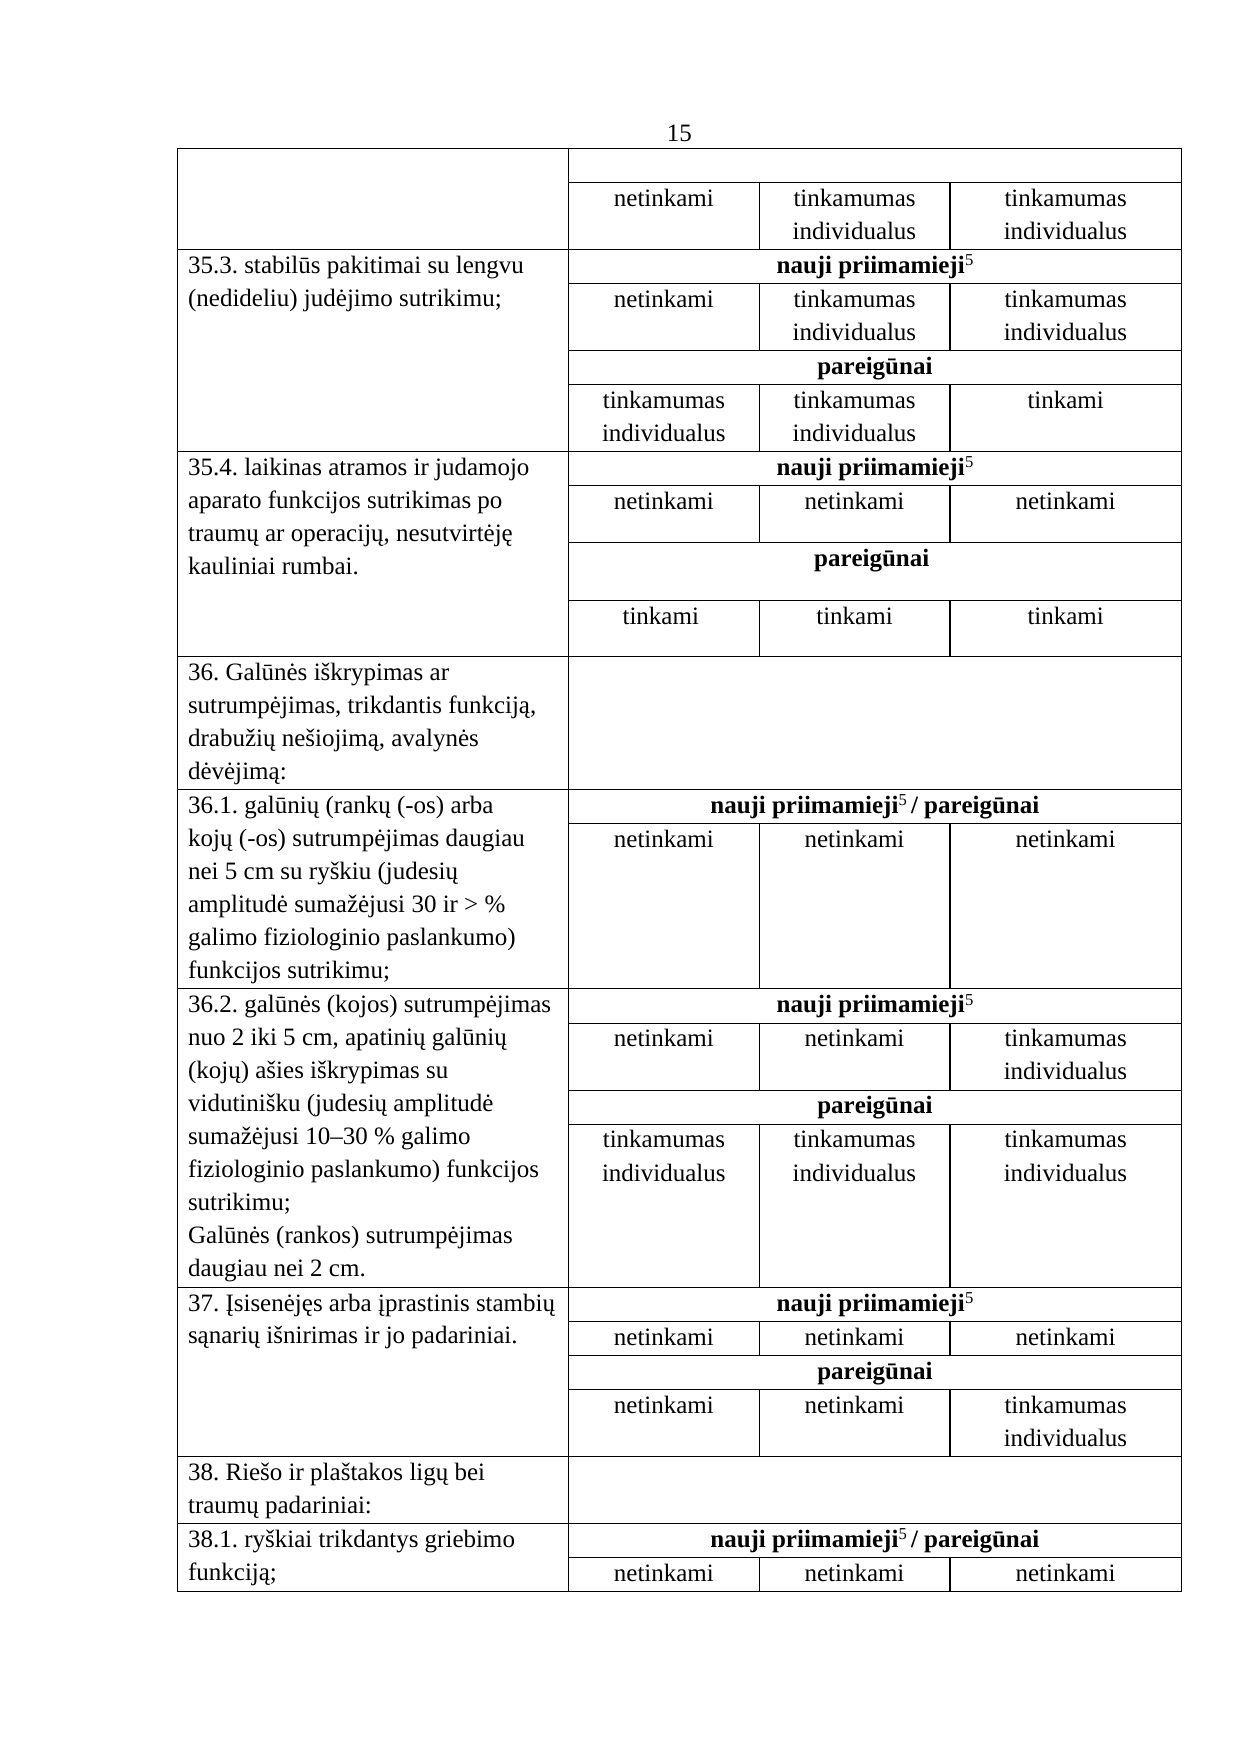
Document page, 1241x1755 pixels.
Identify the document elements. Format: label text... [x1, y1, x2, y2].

table_cell netinkami [569, 183, 759, 249]
table_cell netinkami [760, 486, 949, 542]
table_cell 36. Galūnės iškrypimas ar sutrumpėjimas, trikdantis funkciją, drabužių nešiojimą, avalynės dėvėjimą: [178, 657, 568, 789]
table_cell netinkami [569, 824, 759, 988]
table_cell 37. Įsisenėjęs arba įprastinis stambių sąnarių išnirimas ir jo padariniai. [178, 1288, 568, 1456]
table_cell tinkamumas individualus [951, 183, 1181, 249]
table_cell netinkami [951, 1558, 1181, 1591]
table_cell netinkami [760, 824, 949, 988]
table_cell tinkami [951, 385, 1181, 451]
table_cell netinkami [760, 1024, 949, 1089]
table_cell tinkamumas individualus [569, 385, 759, 451]
table_cell tinkami [760, 601, 949, 656]
table_cell netinkami [569, 1322, 759, 1355]
table_cell pareigūnai [569, 1091, 1181, 1123]
table_cell 35.3. stabilūs pakitimai su lengvu (nedideliu) judėjimo sutrikimu; [178, 250, 568, 451]
table_cell tinkami [569, 601, 759, 656]
table_cell netinkami [760, 1322, 949, 1355]
table_cell tinkamumas individualus [951, 1125, 1181, 1287]
table_cell netinkami [951, 486, 1181, 542]
table_cell tinkamumas individualus [760, 183, 949, 249]
table_cell netinkami [569, 284, 759, 350]
table_cell 38.1. ryškiai trikdantys griebimo funkciją; [178, 1524, 568, 1591]
table_cell netinkami [951, 1322, 1181, 1355]
table_cell tinkamumas individualus [760, 284, 949, 350]
table_cell nauji priimamieji5 [569, 989, 1181, 1022]
table_cell nauji priimamieji5 [569, 1288, 1181, 1321]
table_cell pareigūnai [569, 1356, 1181, 1389]
table_cell netinkami [569, 1024, 759, 1089]
table_cell tinkamumas individualus [951, 284, 1181, 350]
table_cell netinkami [760, 1558, 949, 1591]
table_cell nauji priimamieji5 [569, 250, 1181, 283]
table_cell netinkami [569, 1390, 759, 1456]
table_cell netinkami [569, 486, 759, 542]
table_cell nauji priimamieji5 [569, 452, 1181, 485]
table_cell nauji priimamieji5 / pareigūnai [569, 790, 1181, 823]
table_cell tinkamumas individualus [951, 1390, 1181, 1456]
table_cell tinkami [951, 601, 1181, 656]
table_cell tinkamumas individualus [760, 1125, 949, 1287]
table_cell pareigūnai [569, 543, 1181, 600]
table_cell nauji priimamieji5 / pareigūnai [569, 1524, 1181, 1557]
table_cell netinkami [569, 1558, 759, 1591]
table_cell netinkami [760, 1390, 949, 1456]
table_cell 38. Riešo ir plaštakos ligų bei traumų padariniai: [178, 1457, 568, 1523]
table_cell [569, 1457, 1181, 1523]
table_cell tinkamumas individualus [569, 1125, 759, 1287]
table_cell [569, 149, 1181, 182]
table_cell 36.2. galūnės (kojos) sutrumpėjimas nuo 2 iki 5 cm, apatinių galūnių (kojų) ašies iškrypimas su vidutinišku (judesių amplitudė sumažėjusi 10–30 % galimo fiziologinio paslankumo) funkcijos sutrikimu; Galūnės (rankos) sutrumpėjimas daugiau nei 2 cm. [178, 989, 568, 1287]
table_cell netinkami [951, 824, 1181, 988]
table_cell 35.4. laikinas atramos ir judamojo aparato funkcijos sutrikimas po traumų ar operacijų, nesutvirtėję kauliniai rumbai. [178, 452, 568, 656]
table_cell [178, 149, 568, 249]
table_cell tinkamumas individualus [760, 385, 949, 451]
table_cell tinkamumas individualus [951, 1024, 1181, 1089]
table_cell [569, 657, 1181, 789]
table_cell pareigūnai [569, 351, 1181, 384]
table_cell 36.1. galūnių (rankų (-os) arba kojų (-os) sutrumpėjimas daugiau nei 5 cm su ryškiu (judesių amplitudė sumažėjusi 30 ir > % galimo fiziologinio paslankumo) funkcijos sutrikimu; [178, 790, 568, 988]
